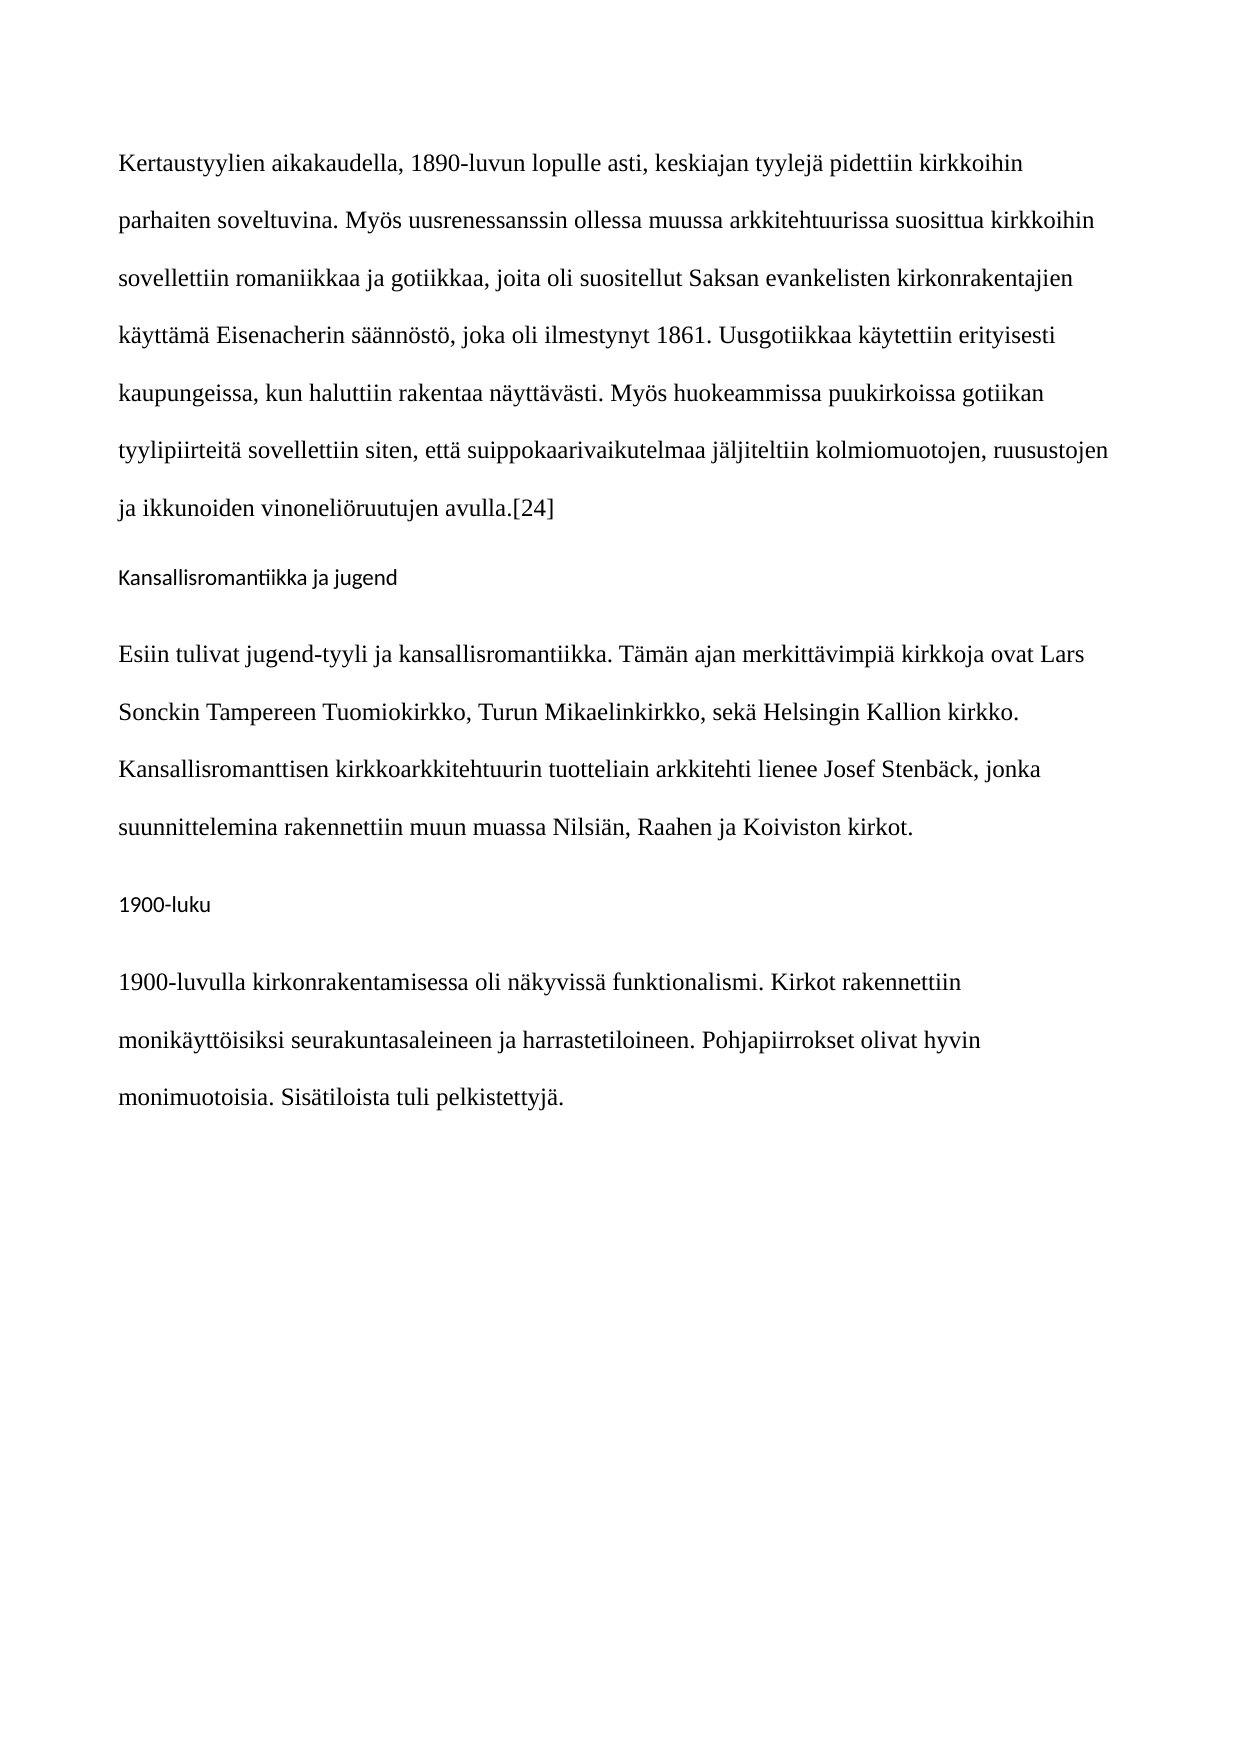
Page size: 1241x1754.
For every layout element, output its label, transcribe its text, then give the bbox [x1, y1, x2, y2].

text Kertaustyylien aikakaudella, 1890-luvun lopulle asti, keskiajan tyylejä pidettiin kirkkoihin parhaiten soveltuvina. Myös uusrenessanssin ollessa muussa arkkitehtuurissa suosittua kirkkoihin sovellettiin romaniikkaa ja gotiikkaa, joita oli suositellut Saksan evankelisten kirkonrakentajien käyttämä Eisenacherin säännöstö, joka oli ilmestynyt 1861. Uusgotiikkaa käytettiin erityisesti kaupungeissa, kun haluttiin rakentaa näyttävästi. Myös huokeammissa puukirkoissa gotiikan tyylipiirteitä sovellettiin siten, että suippokaarivaikutelmaa jäljiteltiin kolmiomuotojen, ruusustojen ja ikkunoiden vinoneliöruutujen avulla.[24] [118, 148, 1122, 521]
subtitle 1900-luku [118, 890, 1122, 918]
subtitle Kansallisromantiikka ja jugend [118, 563, 1122, 591]
text 1900-luvulla kirkonrakentamisessa oli näkyvissä funktionalismi. Kirkot rakennettiin monikäyttöisiksi seurakuntasaleineen ja harrastetiloineen. Pohjapiirrokset olivat hyvin monimuotoisia. Sisätiloista tuli pelkistettyjä. [118, 967, 1122, 1111]
text Esiin tulivat jugend-tyyli ja kansallisromantiikka. Tämän ajan merkittävimpiä kirkkoja ovat Lars Sonckin Tampereen Tuomiokirkko, Turun Mikaelinkirkko, sekä Helsingin Kallion kirkko. Kansallisromanttisen kirkkoarkkitehtuurin tuotteliain arkkitehti lienee Josef Stenbäck, jonka suunnittelemina rakennettiin muun muassa Nilsiän, Raahen ja Koiviston kirkot. [118, 639, 1122, 841]
